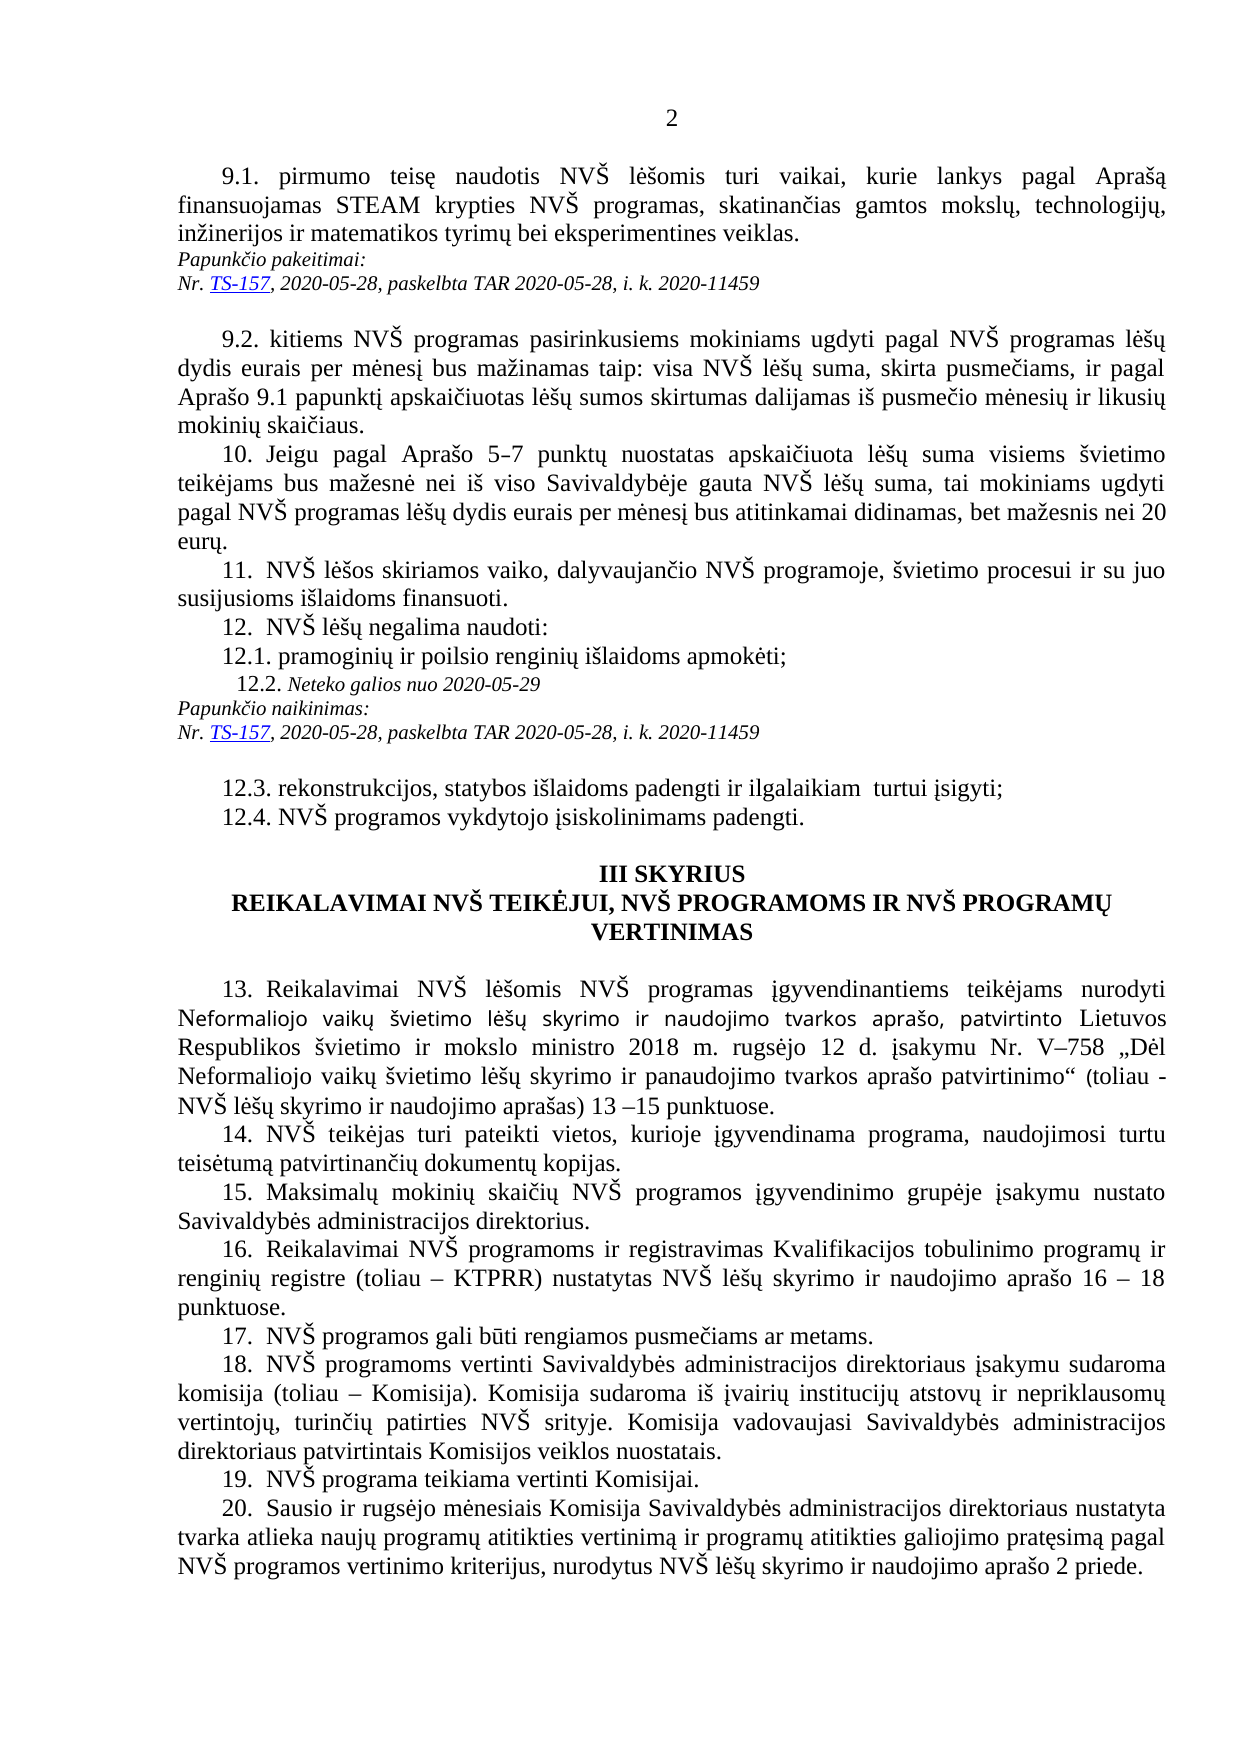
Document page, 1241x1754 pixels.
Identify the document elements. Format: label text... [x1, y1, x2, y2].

text 14. NVŠ teikėjas turi pateikti vietos, kurioje įgyvendinama programa, naudojimosi turtu teisėtumą patvirtinančių dokumentų kopijas. [177, 1119, 1167, 1177]
text 12.2. Neteko galios nuo 2020-05-29 [177, 670, 1167, 696]
text 15. Maksimalų mokinių skaičių NVŠ programos įgyvendinimo grupėje įsakymu nustato Savivaldybės administracijos direktorius. [177, 1177, 1167, 1234]
text Papunkčio naikinimas: [177, 696, 1167, 720]
text 16. Reikalavimai NVŠ programoms ir registravimas Kvalifikacijos tobulinimo programų ir renginių registre (toliau – KTPRR) nustatytas NVŠ lėšų skyrimo ir naudojimo aprašo 16 – 18 punktuose. [177, 1234, 1167, 1321]
text 20. Sausio ir rugsėjo mėnesiais Komisija Savivaldybės administracijos direktoriaus nustatyta tvarka atlieka naujų programų atitikties vertinimą ir programų atitikties galiojimo pratęsimą pagal NVŠ programos vertinimo kriterijus, nurodytus NVŠ lėšų skyrimo ir naudojimo aprašo 2 priede. [177, 1493, 1167, 1579]
text Nr. TS-157, 2020-05-28, paskelbta TAR 2020-05-28, i. k. 2020-11459 [177, 271, 1167, 295]
text III SKYRIUS [177, 859, 1167, 888]
text 9.1. pirmumo teisę naudotis NVŠ lėšomis turi vaikai, kurie lankys pagal Aprašą finansuojamas STEAM krypties NVŠ programas, skatinančias gamtos mokslų, technologijų, inžinerijos ir matematikos tyrimų bei eksperimentines veiklas. [177, 161, 1167, 247]
text 19. NVŠ programa teikiama vertinti Komisijai. [177, 1464, 1167, 1493]
text REIKALAVIMAI NVŠ TEIKĖJUI, NVŠ PROGRAMOMS IR NVŠ PROGRAMŲ VERTINIMAS [177, 888, 1167, 946]
text Papunkčio pakeitimai: [177, 247, 1167, 271]
text 17. NVŠ programos gali būti rengiamos pusmečiams ar metams. [177, 1321, 1167, 1349]
text 9.2. kitiems NVŠ programas pasirinkusiems mokiniams ugdyti pagal NVŠ programas lėšų dydis eurais per mėnesį bus mažinamas taip: visa NVŠ lėšų suma, skirta pusmečiams, ir pagal Aprašo 9.1 papunktį apskaičiuotas lėšų sumos skirtumas dalijamas iš pusmečio mėnesių ir likusių mokinių skaičiaus. [177, 324, 1167, 439]
text 13. Reikalavimai NVŠ lėšomis NVŠ programas įgyvendinantiems teikėjams nurodyti Neformaliojo vaikų švietimo lėšų skyrimo ir naudojimo tvarkos aprašo, patvirtinto Lietuvos Respublikos švietimo ir mokslo ministro 2018 m. rugsėjo 12 d. įsakymu Nr. V–758 „Dėl Neformaliojo vaikų švietimo lėšų skyrimo ir panaudojimo tvarkos aprašo patvirtinimo“ (toliau - NVŠ lėšų skyrimo ir naudojimo aprašas) 13 –15 punktuose. [177, 974, 1167, 1119]
text 18. NVŠ programoms vertinti Savivaldybės administracijos direktoriaus įsakymu sudaroma komisija (toliau – Komisija). Komisija sudaroma iš įvairių institucijų atstovų ir nepriklausomų vertintojų, turinčių patirties NVŠ srityje. Komisija vadovaujasi Savivaldybės administracijos direktoriaus patvirtintais Komisijos veiklos nuostatais. [177, 1349, 1167, 1464]
text 12.3. rekonstrukcijos, statybos išlaidoms padengti ir ilgalaikiam turtui įsigyti; [222, 773, 1167, 802]
text 12.1. pramoginių ir poilsio renginių išlaidoms apmokėti; [222, 641, 1167, 670]
text 10. Jeigu pagal Aprašo 5–7 punktų nuostatas apskaičiuota lėšų suma visiems švietimo teikėjams bus mažesnė nei iš viso Savivaldybėje gauta NVŠ lėšų suma, tai mokiniams ugdyti pagal NVŠ programas lėšų dydis eurais per mėnesį bus atitinkamai didinamas, bet mažesnis nei 20 eurų. [177, 439, 1167, 555]
text 11. NVŠ lėšos skiriamos vaiko, dalyvaujančio NVŠ programoje, švietimo procesui ir su juo susijusioms išlaidoms finansuoti. [177, 555, 1167, 612]
text Nr. TS-157, 2020-05-28, paskelbta TAR 2020-05-28, i. k. 2020-11459 [177, 720, 1167, 744]
text 12.4. NVŠ programos vykdytojo įsiskolinimams padengti. [222, 802, 1167, 831]
text 12. NVŠ lėšų negalima naudoti: [222, 612, 1167, 641]
